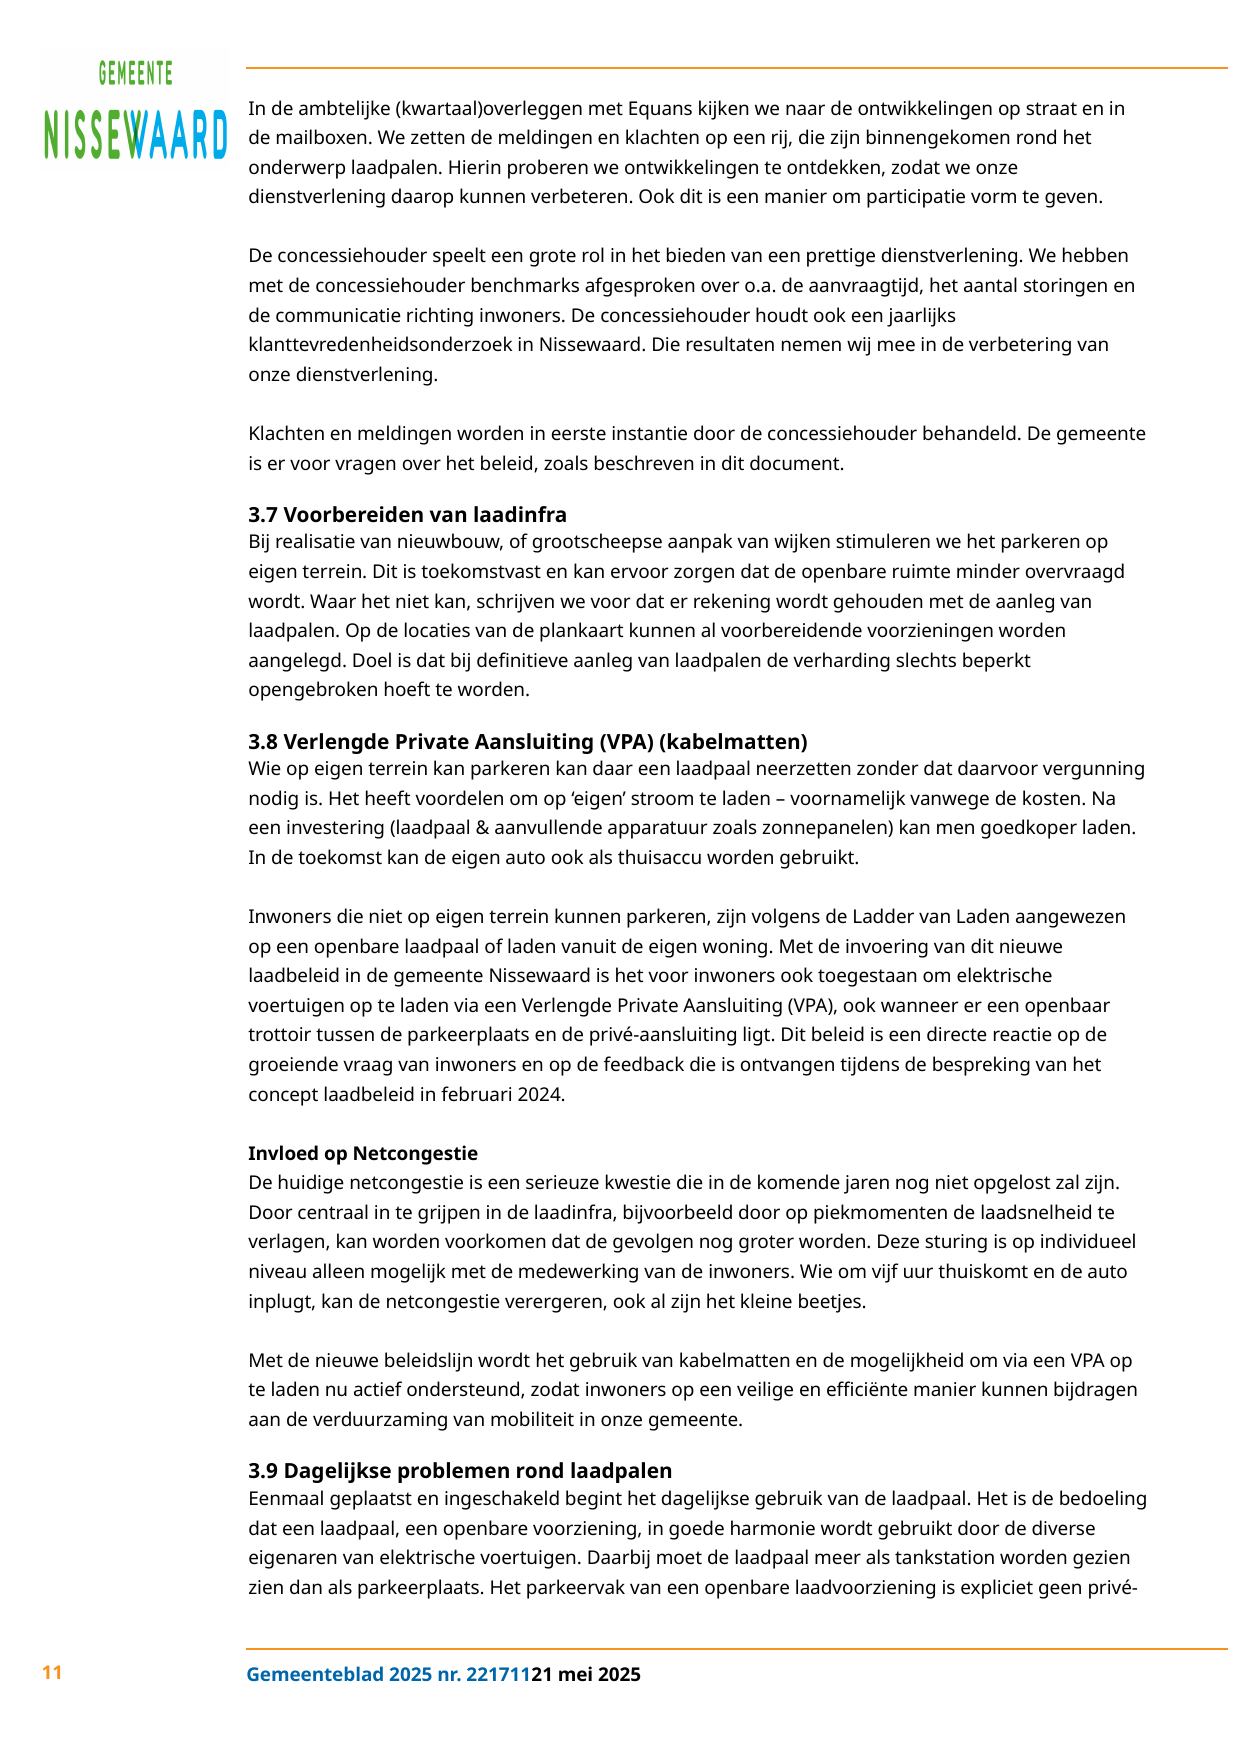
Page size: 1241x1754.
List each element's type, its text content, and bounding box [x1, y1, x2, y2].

text De huidige netcongestie is een serieuze kwestie die in de komende jaren nog niet opgelost zal zijn. Door centraal in te grijpen in de laadinfra, bijvoorbeeld door op piekmomenten de laadsnelheid te verlagen, kan worden voorkomen dat de gevolgen nog groter worden. Deze sturing is op individueel niveau alleen mogelijk met de medewerking van de inwoners. Wie om vijf uur thuiskomt en de auto inplugt, kan de netcongestie verergeren, ook al zijn het kleine beetjes. [248, 1169, 1152, 1314]
text In de ambtelijke (kwartaal)overleggen met Equans kijken we naar de ontwikkelingen op straat en in de mailboxen. We zetten de meldingen en klachten op een rij, die zijn binnengekomen rond het onderwerp laadpalen. Hierin proberen we ontwikkelingen te ontdekken, zodat we onze dienstverlening daarop kunnen verbeteren. Ook dit is een manier om participatie vorm te geven. [248, 95, 1152, 209]
text De concessiehouder speelt een grote rol in het bieden van een prettige dienstverlening. We hebben met de concessiehouder benchmarks afgesproken over o.a. de aanvraagtijd, het aantal storingen en de communicatie richting inwoners. De concessiehouder houdt ook een jaarlijks klanttevredenheidsonderzoek in Nissewaard. Die resultaten nemen wij mee in de verbetering van onze dienstverlening. [248, 243, 1152, 387]
text Wie op eigen terrein kan parkeren kan daar een laadpaal neerzetten zonder dat daarvoor vergunning nodig is. Het heeft voordelen om op ‘eigen’ stroom te laden – voornamelijk vanwege de kosten. Na een investering (laadpaal & aanvullende apparatuur zoals zonnepanelen) kan men goedkoper laden. In de toekomst kan de eigen auto ook als thuisaccu worden gebruikt. [248, 755, 1152, 870]
text Bij realisatie van nieuwbouw, of grootscheepse aanpak van wijken stimuleren we het parkeren op eigen terrein. Dit is toekomstvast en kan ervoor zorgen dat de openbare ruimte minder overvraagd wordt. Waar het niet kan, schrijven we voor dat er rekening wordt gehouden met de aanleg van laadpalen. Op de locaties van de plankaart kunnen al voorbereidende voorzieningen worden aangelegd. Doel is dat bij definitieve aanleg van laadpalen de verharding slechts beperkt opengebroken hoeft te worden. [248, 529, 1152, 702]
picture [41, 47, 231, 172]
text Inwoners die niet op eigen terrein kunnen parkeren, zijn volgens de Ladder van Laden aangewezen op een openbare laadpaal of laden vanuit de eigen woning. Met de invoering van dit nieuwe laadbeleid in de gemeente Nissewaard is het voor inwoners ook toegestaan om elektrische voertuigen op te laden via een Verlengde Private Aansluiting (VPA), ook wanneer er een openbaar trottoir tussen de parkeerplaats en de privé-aansluiting ligt. Dit beleid is een directe reactie op de groeiende vraag van inwoners en op de feedback die is ontvangen tijdens de bespreking van het concept laadbeleid in februari 2024. [248, 903, 1152, 1107]
text Invloed op Netcongestie [248, 1140, 1152, 1166]
text Klachten en meldingen worden in eerste instantie door de concessiehouder behandeld. De gemeente is er voor vragen over het beleid, zoals beschreven in dit document. [248, 420, 1152, 476]
text Eenmaal geplaatst en ingeschakeld begint het dagelijkse gebruik van de laadpaal. Het is de bedoeling dat een laadpaal, een openbare voorziening, in goede harmonie wordt gebruikt door de diverse eigenaren van elektrische voertuigen. Daarbij moet de laadpaal meer als tankstation worden gezien zien dan als parkeerplaats. Het parkeervak van een openbare laadvoorziening is expliciet geen privé- [248, 1485, 1152, 1599]
text 3.7 Voorbereiden van laadinfra [248, 500, 1152, 529]
text 3.8 Verlengde Private Aansluiting (VPA) (kabelmatten) [248, 727, 1152, 755]
text 3.9 Dagelijkse problemen rond laadpalen [248, 1457, 1152, 1485]
text Met de nieuwe beleidslijn wordt het gebruik van kabelmatten en de mogelijkheid om via een VPA op te laden nu actief ondersteund, zodat inwoners op een veilige en efficiënte manier kunnen bijdragen aan de verduurzaming van mobiliteit in onze gemeente. [248, 1347, 1152, 1432]
